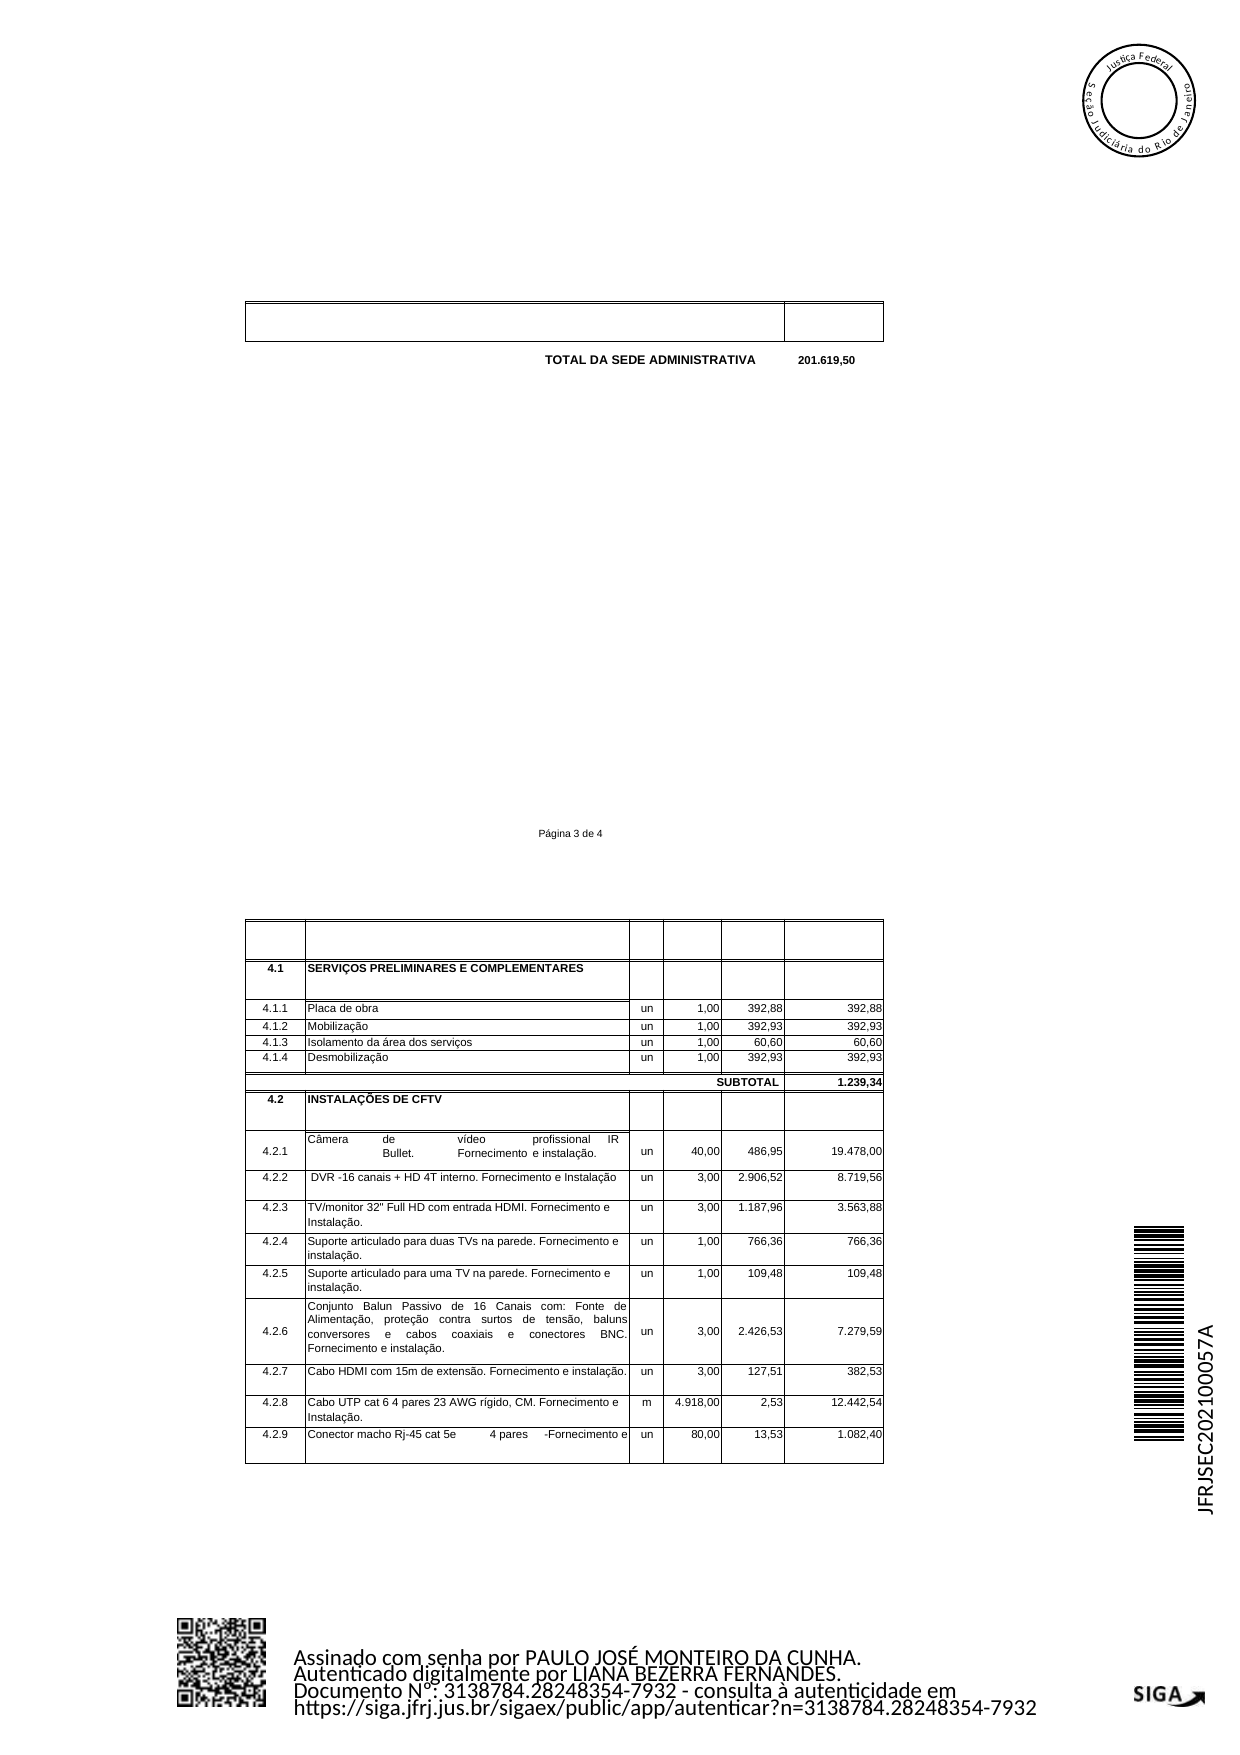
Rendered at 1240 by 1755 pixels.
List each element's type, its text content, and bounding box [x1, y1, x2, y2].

table_cell 60,60 [785, 1036, 883, 1050]
table_cell Conjunto Balun Passivo de 16 Canais com: Fonte de Alimentação, proteção contra surtos de tensão, baluns conversores e cabos coaxiais e conectores BNC. Fornecimento e instalação. [306, 1299, 629, 1364]
table_cell un [630, 1299, 663, 1364]
table_cell 4.1.2 [246, 1020, 305, 1034]
table_cell 3,00 [664, 1171, 721, 1199]
table_cell Desmobilização [306, 1051, 629, 1072]
table_cell [785, 304, 883, 341]
table_header [722, 922, 784, 959]
table_cell 486,95 [722, 1131, 784, 1170]
table_cell 3,00 [664, 1365, 721, 1395]
table_cell TV/monitor 32" Full HD com entrada HDMI. Fornecimento e Instalação. [306, 1201, 629, 1233]
table_cell [664, 1093, 721, 1130]
table_cell 8.719,56 [785, 1171, 883, 1199]
table_cell 1,00 [664, 1036, 721, 1050]
subtitle TOTAL DA SEDE ADMINISTRATIVA 201.619,50 [245, 342, 857, 370]
table_cell SUBTOTAL [246, 1075, 784, 1089]
table_cell 109,48 [785, 1266, 883, 1298]
table_cell 12.442,54 [785, 1396, 883, 1427]
table_cell SERVIÇOS PRELIMINARES E COMPLEMENTARES [306, 962, 629, 999]
table_cell Isolamento da área dos serviços [306, 1036, 629, 1050]
table_cell Conector macho Rj-45 cat 5e 4 pares -Fornecimento e [306, 1428, 629, 1463]
table_cell [630, 962, 663, 999]
table_cell 4.2.6 [246, 1299, 305, 1364]
table_cell [630, 1093, 663, 1130]
table_cell m [630, 1396, 663, 1427]
table_cell 4.918,00 [664, 1396, 721, 1427]
table_cell 4.2.8 [246, 1396, 305, 1427]
table_cell 4.2.9 [246, 1428, 305, 1463]
table_cell DVR -16 canais + HD 4T interno. Fornecimento e Instalação [306, 1171, 629, 1199]
table_cell [246, 304, 305, 341]
table_cell [785, 1093, 883, 1130]
table_cell un [630, 1051, 663, 1072]
table_cell [785, 962, 883, 999]
table_cell un [630, 1171, 663, 1199]
table_cell 4.1.4 [246, 1051, 305, 1072]
table_cell 382,53 [785, 1365, 883, 1395]
table_cell Cabo HDMI com 15m de extensão. Fornecimento e instalação. [306, 1365, 629, 1395]
table_cell 4.2.1 [246, 1131, 305, 1170]
table_cell 4.2.5 [246, 1266, 305, 1298]
table_header [630, 922, 663, 959]
table_cell 2,53 [722, 1396, 784, 1427]
table_cell 1,00 [664, 1266, 721, 1298]
table_cell un [630, 1365, 663, 1395]
table_cell Câmera de vídeo profissional IR Bullet. Fornecimento e instalação. [306, 1133, 629, 1170]
table_cell un [630, 1234, 663, 1265]
table_cell INSTALAÇÕES DE CFTV [306, 1093, 629, 1130]
table_cell un [630, 1036, 663, 1050]
table_cell 13,53 [722, 1428, 784, 1463]
table_cell 3.563,88 [785, 1201, 883, 1233]
table_cell 4.1.1 [246, 1000, 305, 1019]
table_cell Suporte articulado para uma TV na parede. Fornecimento e instalação. [306, 1266, 629, 1298]
table_header [306, 922, 629, 959]
table_cell 4.2.7 [246, 1365, 305, 1395]
table_cell 80,00 [664, 1428, 721, 1463]
table_cell Suporte articulado para duas TVs na parede. Fornecimento e instalação. [306, 1234, 629, 1265]
table_cell 2.906,52 [722, 1171, 784, 1199]
table_cell un [630, 1131, 663, 1170]
table_cell 4.1 [246, 962, 305, 999]
table_header [246, 922, 305, 959]
table_cell 4.2.4 [246, 1234, 305, 1265]
table_cell Mobilização [306, 1020, 629, 1034]
table_cell 4.1.3 [246, 1036, 305, 1050]
table_cell [305, 304, 784, 341]
table_cell 127,51 [722, 1365, 784, 1395]
table_cell 19.478,00 [785, 1131, 883, 1170]
table_cell 392,93 [785, 1020, 883, 1034]
table_cell 1.187,96 [722, 1201, 784, 1233]
table_cell un [630, 1266, 663, 1298]
table_cell 2.426,53 [722, 1299, 784, 1364]
table_cell 7.279,59 [785, 1299, 883, 1364]
table_cell 40,00 [664, 1131, 721, 1170]
table_cell 392,88 [785, 1000, 883, 1019]
table_cell [664, 962, 721, 999]
table_header [785, 922, 883, 959]
table_cell un [630, 1000, 663, 1019]
table_cell 4.2.2 [246, 1171, 305, 1199]
table_cell [722, 1093, 784, 1130]
table_cell 1.082,40 [785, 1428, 883, 1463]
table_cell 109,48 [722, 1266, 784, 1298]
table_cell 1,00 [664, 1051, 721, 1072]
table_cell Placa de obra [306, 1002, 629, 1019]
table_cell un [630, 1201, 663, 1233]
table_cell un [630, 1020, 663, 1034]
table_cell 1,00 [664, 1000, 721, 1019]
table_cell 3,00 [664, 1299, 721, 1364]
text Página 3 de 4 [538, 828, 855, 840]
table_cell 60,60 [722, 1036, 784, 1050]
table_cell 4.2 [246, 1093, 305, 1130]
table_cell 3,00 [664, 1201, 721, 1233]
table_cell 392,93 [722, 1051, 784, 1072]
table_cell 4.2.3 [246, 1201, 305, 1233]
table_cell 766,36 [722, 1234, 784, 1265]
table_cell 392,88 [722, 1000, 784, 1019]
table_header [664, 922, 721, 959]
table_cell 1,00 [664, 1020, 721, 1034]
table_cell un [630, 1428, 663, 1463]
table_cell 1,00 [664, 1234, 721, 1265]
table_cell 392,93 [785, 1051, 883, 1072]
table_cell 392,93 [722, 1020, 784, 1034]
table_cell [722, 962, 784, 999]
table_cell Cabo UTP cat 6 4 pares 23 AWG rígido, CM. Fornecimento e Instalação. [306, 1396, 629, 1427]
table_cell 766,36 [785, 1234, 883, 1265]
table_cell 1.239,34 [785, 1075, 883, 1089]
